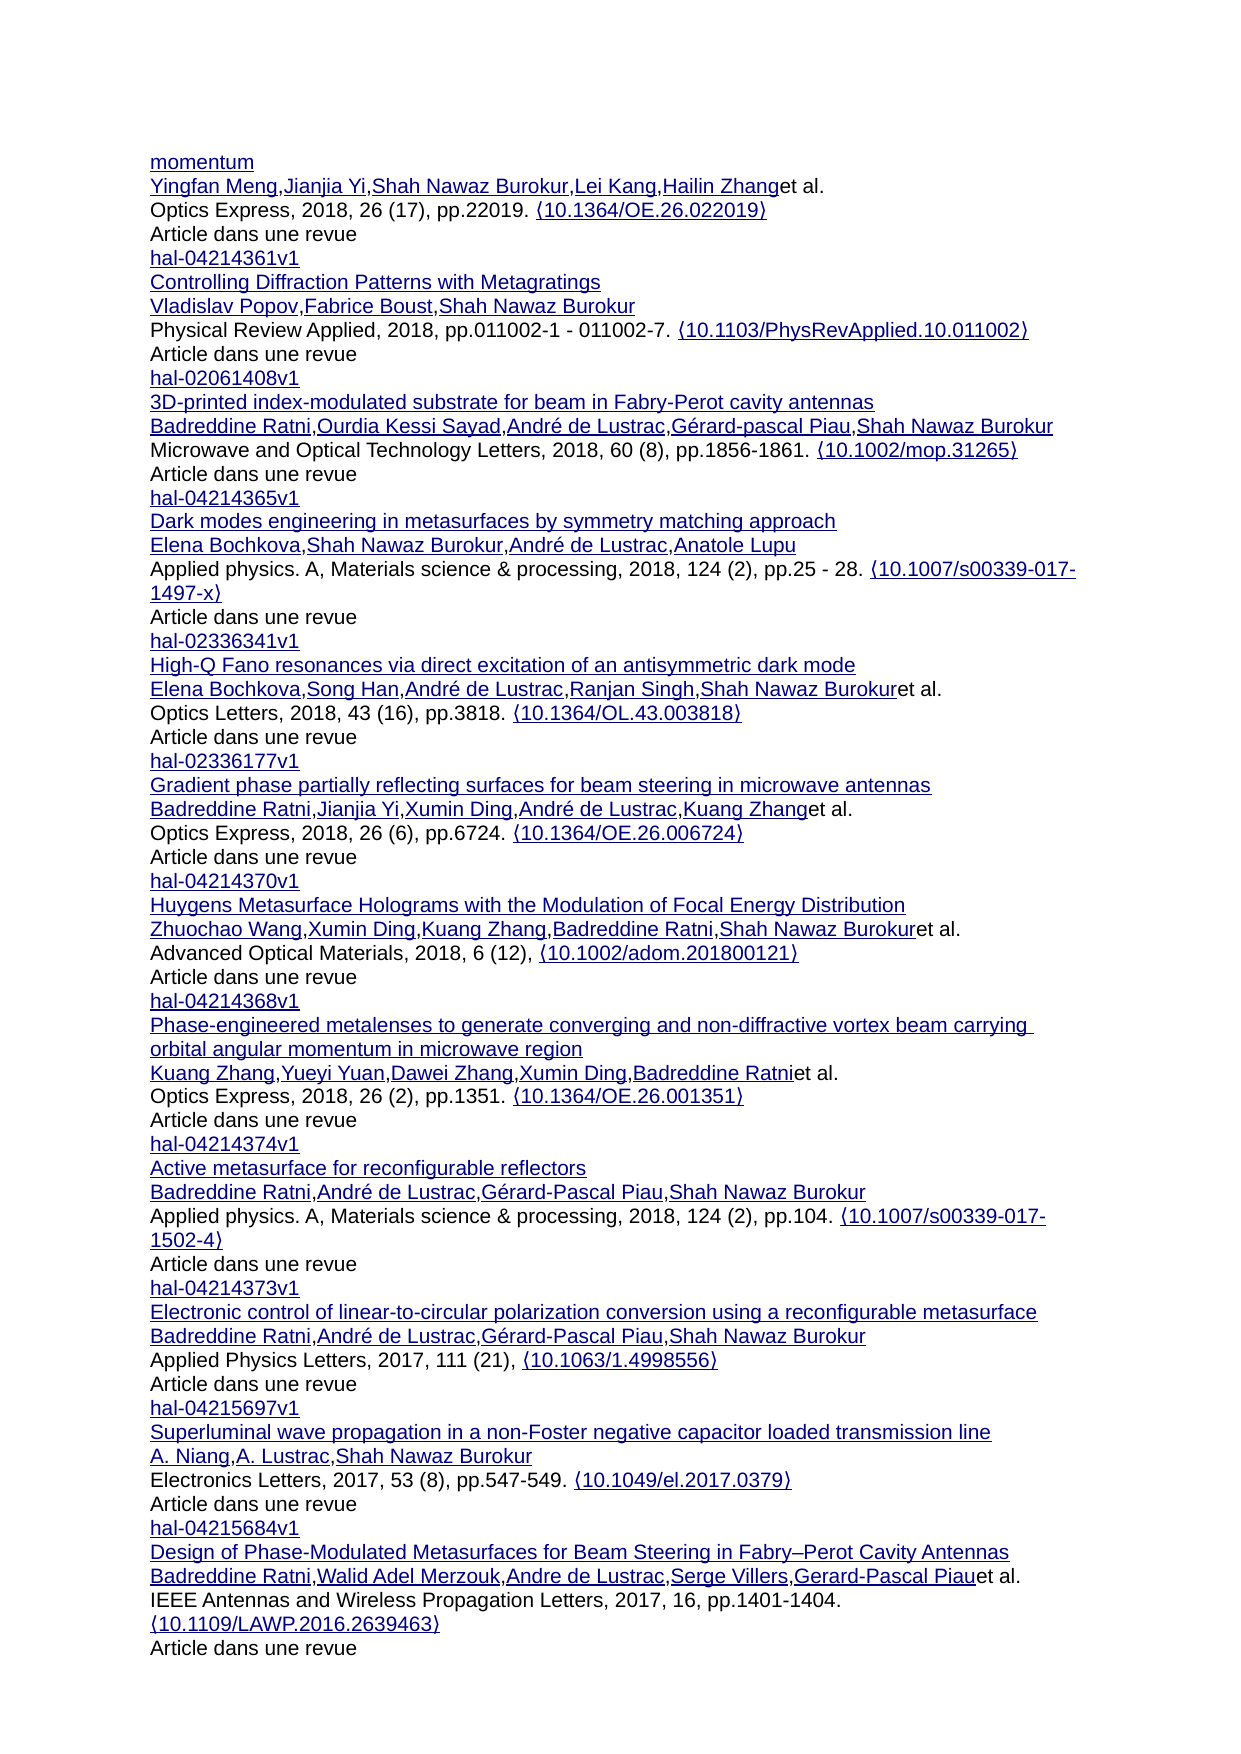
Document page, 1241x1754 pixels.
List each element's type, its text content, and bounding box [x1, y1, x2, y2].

table_cell Gradient phase partially reflecting surfaces for beam steering in microwave antennas Badreddine Ratni,Jianjia Yi,Xumin Ding,André de Lustrac,Kuang Zhanget al. Optics Express, 2018, 26 (6), pp.6724. ⟨10.1364/OE.26.006724⟩ Article dans une revue hal-04214370v1 [150, 773, 1090, 893]
table_cell 3D‐printed index‐modulated substrate for beam in Fabry‐Perot cavity antennas Badreddine Ratni,Ourdia Kessi Sayad,André de Lustrac,Gérard‐pascal Piau,Shah Nawaz Burokur Microwave and Optical Technology Letters, 2018, 60 (8), pp.1856-1861. ⟨10.1002/mop.31265⟩ Article dans une revue hal-04214365v1 [150, 390, 1090, 509]
table_cell Dark modes engineering in metasurfaces by symmetry matching approach Elena Bochkova,Shah Nawaz Burokur,André de Lustrac,Anatole Lupu Applied physics. A, Materials science & processing, 2018, 124 (2), pp.25 - 28. ⟨10.1007/s00339-017-1497-x⟩ Article dans une revue hal-02336341v1 [150, 509, 1090, 653]
table_cell Phase-engineered metalenses to generate converging and non-diffractive vortex beam carrying orbital angular momentum in microwave region Kuang Zhang,Yueyi Yuan,Dawei Zhang,Xumin Ding,Badreddine Ratniet al. Optics Express, 2018, 26 (2), pp.1351. ⟨10.1364/OE.26.001351⟩ Article dans une revue hal-04214374v1 [150, 1013, 1090, 1156]
table_cell Design of Phase-Modulated Metasurfaces for Beam Steering in Fabry–Perot Cavity Antennas Badreddine Ratni,Walid Adel Merzouk,Andre de Lustrac,Serge Villers,Gerard-Pascal Piauet al. IEEE Antennas and Wireless Propagation Letters, 2017, 16, pp.1401-1404. ⟨10.1109/LAWP.2016.2639463⟩ Article dans une revue [150, 1540, 1090, 1659]
table_cell High-Q Fano resonances via direct excitation of an antisymmetric dark mode Elena Bochkova,Song Han,André de Lustrac,Ranjan Singh,Shah Nawaz Burokuret al. Optics Letters, 2018, 43 (16), pp.3818. ⟨10.1364/OL.43.003818⟩ Article dans une revue hal-02336177v1 [150, 653, 1090, 773]
table_cell Huygens Metasurface Holograms with the Modulation of Focal Energy Distribution Zhuochao Wang,Xumin Ding,Kuang Zhang,Badreddine Ratni,Shah Nawaz Burokuret al. Advanced Optical Materials, 2018, 6 (12), ⟨10.1002/adom.201800121⟩ Article dans une revue hal-04214368v1 [150, 893, 1090, 1012]
table_cell Active metasurface for reconfigurable reflectors Badreddine Ratni,André de Lustrac,Gérard-Pascal Piau,Shah Nawaz Burokur Applied physics. A, Materials science & processing, 2018, 124 (2), pp.104. ⟨10.1007/s00339-017-1502-4⟩ Article dans une revue hal-04214373v1 [150, 1156, 1090, 1300]
table_cell Superluminal wave propagation in a non‐Foster negative capacitor loaded transmission line A. Niang,A. Lustrac,Shah Nawaz Burokur Electronics Letters, 2017, 53 (8), pp.547-549. ⟨10.1049/el.2017.0379⟩ Article dans une revue hal-04215684v1 [150, 1420, 1090, 1539]
table_cell Controlling Diffraction Patterns with Metagratings Vladislav Popov,Fabrice Boust,Shah Nawaz Burokur Physical Review Applied, 2018, pp.011002-1 - 011002-7. ⟨10.1103/PhysRevApplied.10.011002⟩ Article dans une revue hal-02061408v1 [150, 270, 1090, 389]
table_cell momentum Yingfan Meng,Jianjia Yi,Shah Nawaz Burokur,Lei Kang,Hailin Zhanget al. Optics Express, 2018, 26 (17), pp.22019. ⟨10.1364/OE.26.022019⟩ Article dans une revue hal-04214361v1 [150, 150, 1090, 270]
table_cell Electronic control of linear-to-circular polarization conversion using a reconfigurable metasurface Badreddine Ratni,André de Lustrac,Gérard-Pascal Piau,Shah Nawaz Burokur Applied Physics Letters, 2017, 111 (21), ⟨10.1063/1.4998556⟩ Article dans une revue hal-04215697v1 [150, 1300, 1090, 1420]
